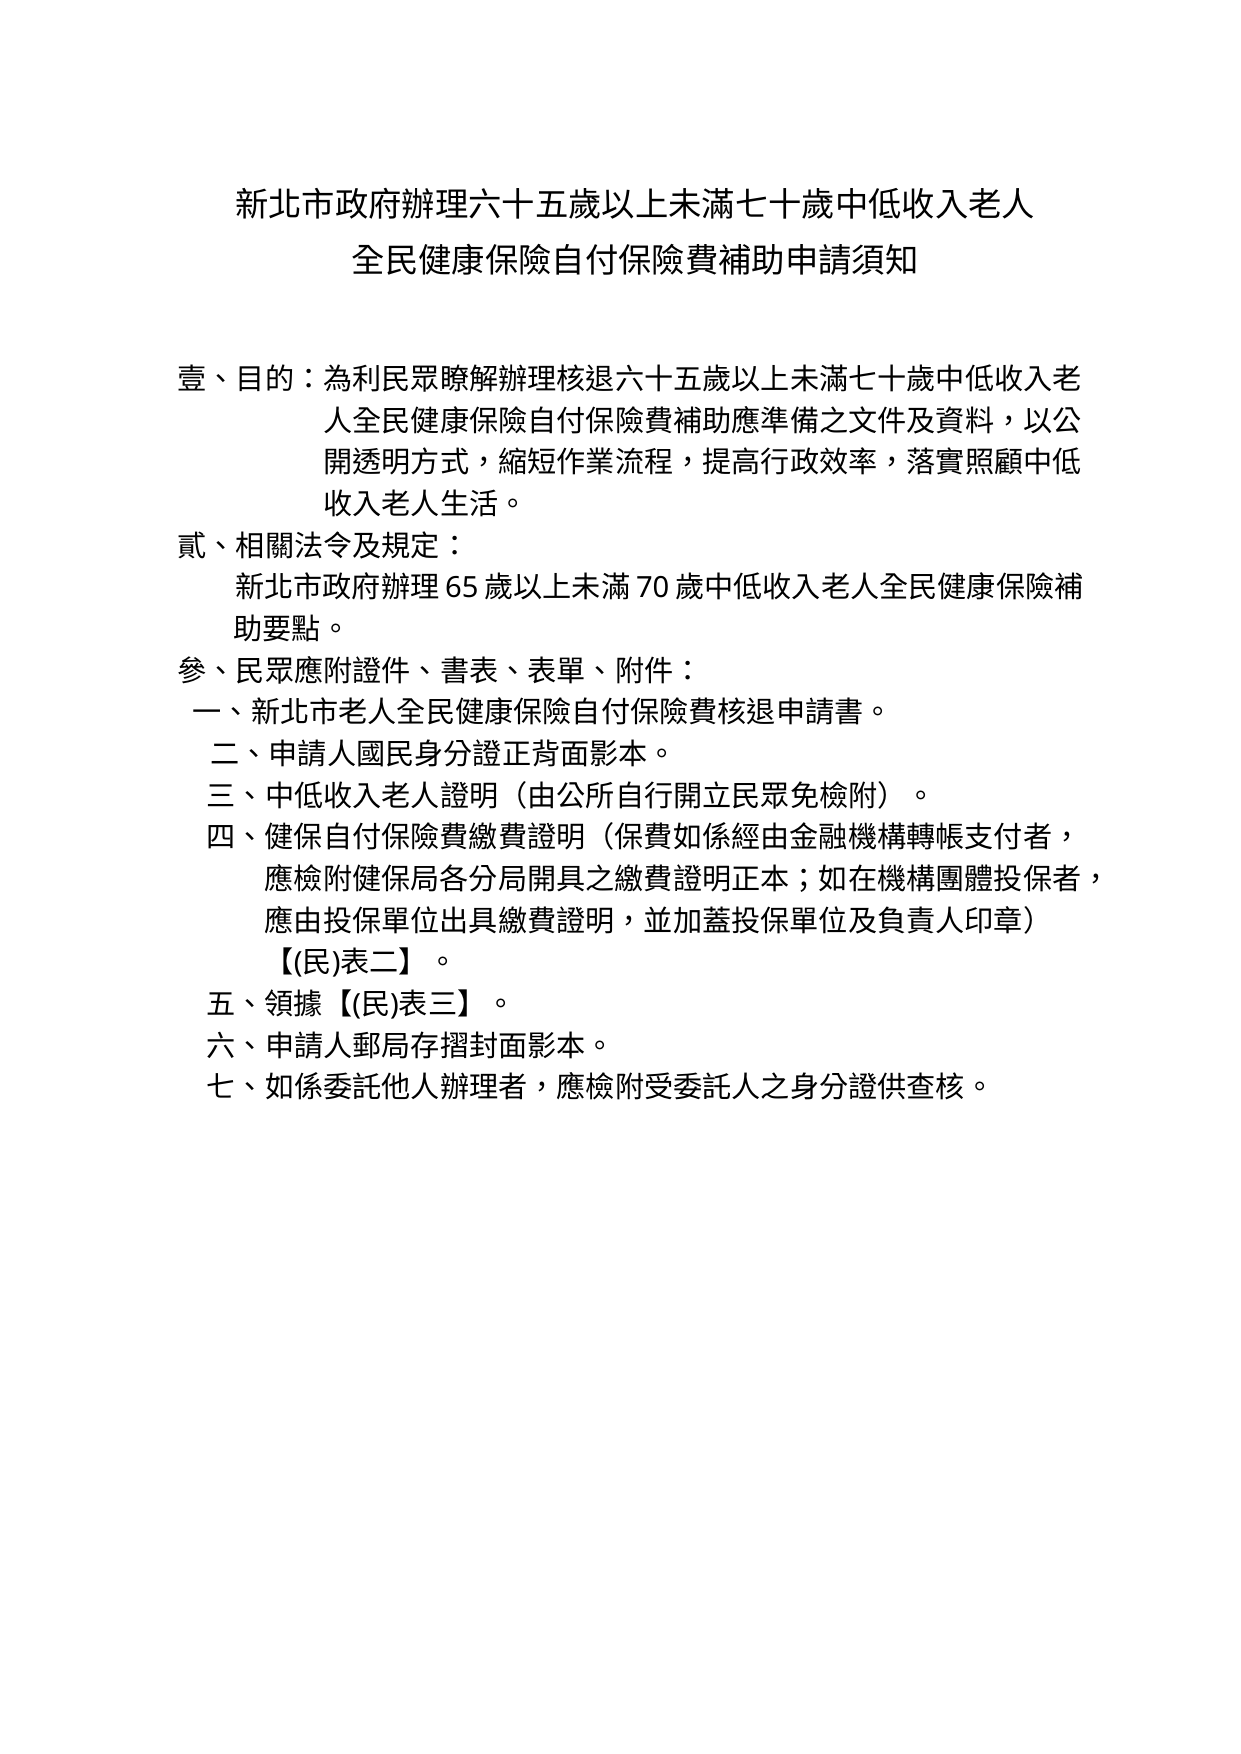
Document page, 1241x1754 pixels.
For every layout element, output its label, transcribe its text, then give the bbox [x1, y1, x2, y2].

text 一、新北市老人全民健康保險自付保險費核退申請書。 [177, 689, 1092, 731]
text 二、申請人國民身分證正背面影本。 [210, 731, 1092, 773]
text 四、健保自付保險費繳費證明（保費如係經由金融機構轉帳支付者，應檢附健保局各分局開具之繳費證明正本；如在機構團體投保者，應由投保單位出具繳費證明，並加蓋投保單位及負責人印章）【(民)表二】。 [206, 814, 1092, 981]
text 七、如係委託他人辦理者，應檢附受委託人之身分證供查核。 [177, 1064, 1092, 1106]
text 新北市政府辦理65歲以上未滿70歲中低收入老人全民健康保險補助要點。 [233, 564, 1092, 648]
text 參、民眾應附證件、書表、表單、附件： [177, 648, 1092, 689]
text 五、領據【(民)表三】。 [206, 981, 1092, 1023]
text 新北市政府辦理六十五歲以上未滿七十歲中低收入老人 [177, 164, 1092, 239]
text 貳、相關法令及規定： [177, 523, 1092, 564]
text 六、申請人郵局存摺封面影本。 [177, 1023, 1092, 1064]
text 壹、目的：為利民眾瞭解辦理核退六十五歲以上未滿七十歲中低收入老人全民健康保險自付保險費補助應準備之文件及資料，以公開透明方式，縮短作業流程，提高行政效率，落實照顧中低收入老人生活。 [177, 356, 1092, 523]
text 全民健康保險自付保險費補助申請須知 [177, 239, 1092, 281]
text 三、中低收入老人證明（由公所自行開立民眾免檢附）。 [177, 773, 1092, 814]
